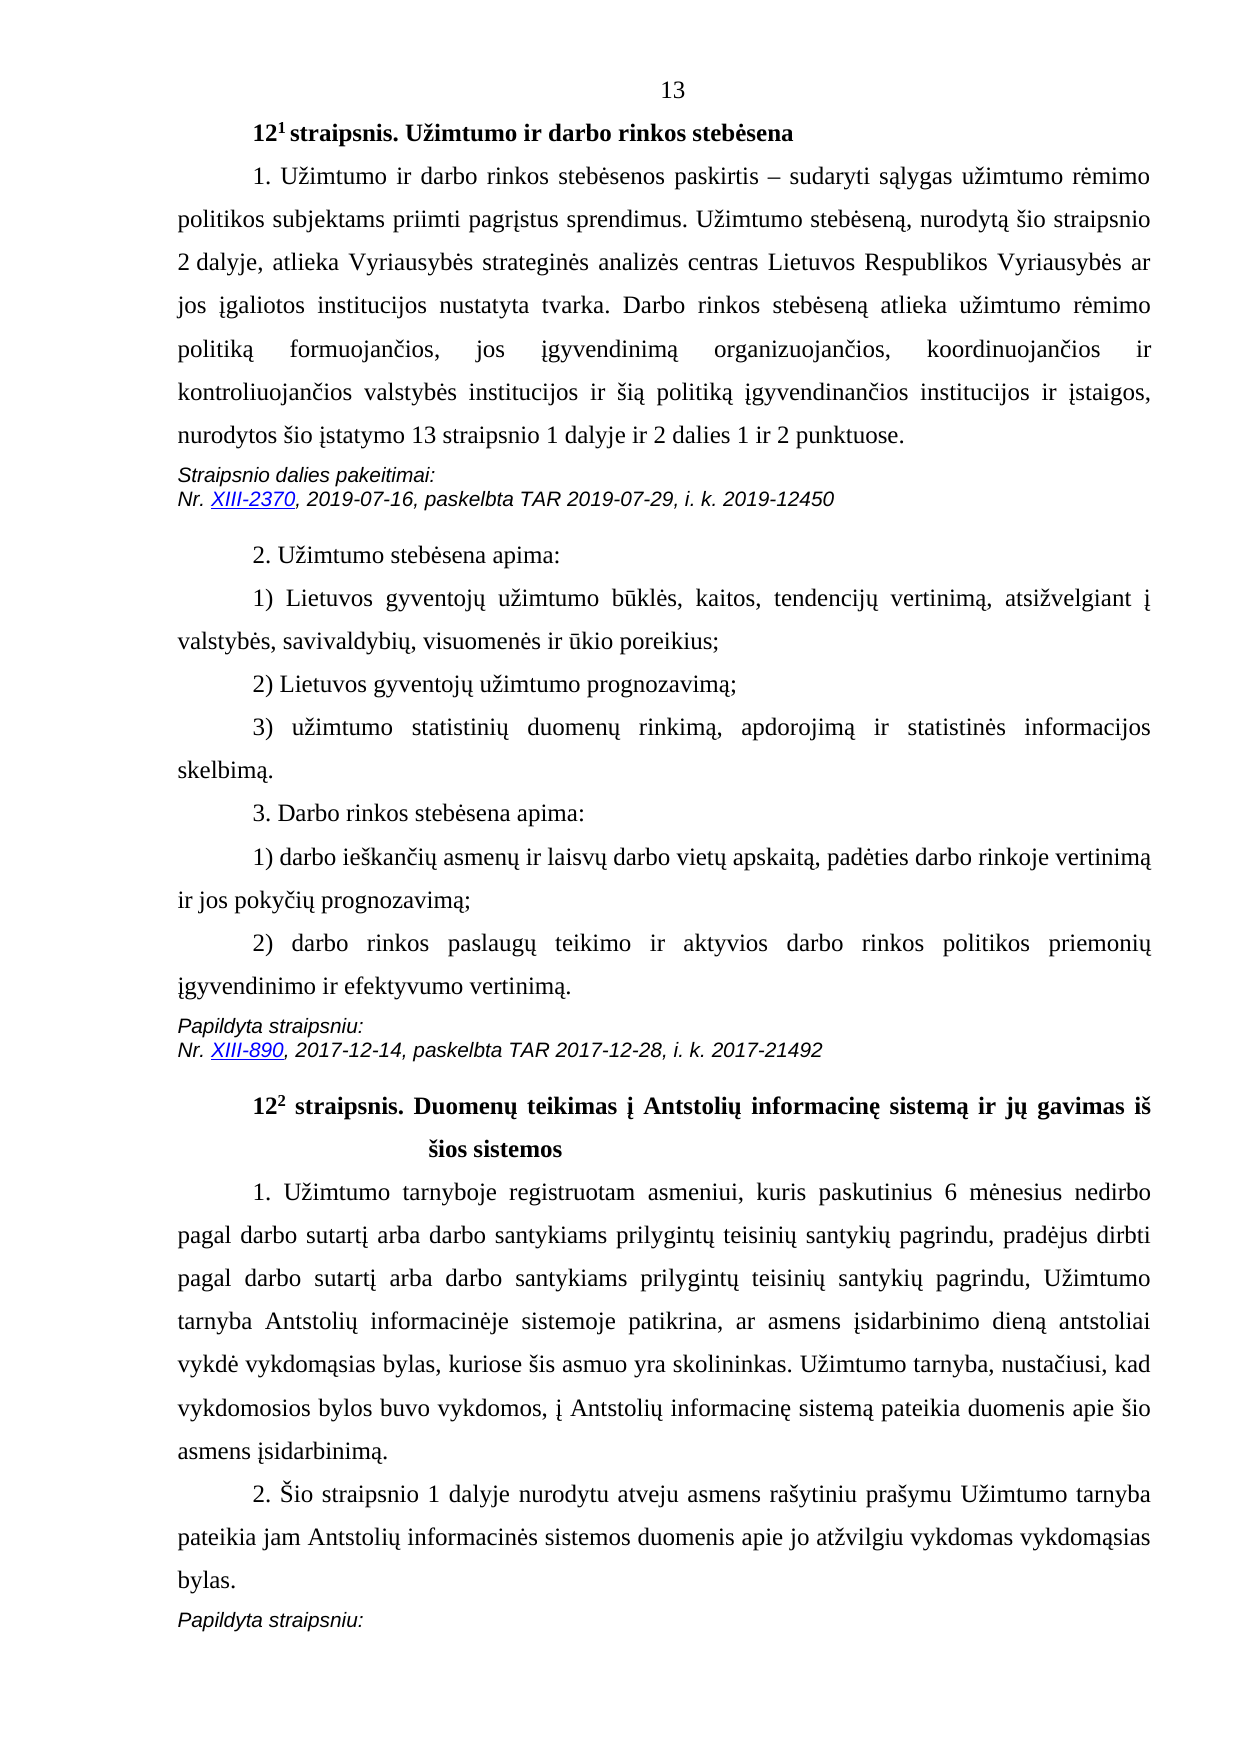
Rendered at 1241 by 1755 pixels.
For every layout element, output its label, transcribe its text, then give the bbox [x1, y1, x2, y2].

text 1. Užimtumo tarnyboje registruotam asmeniui, kuris paskutinius 6 mėnesius nedirbo pagal darbo sutartį arba darbo santykiams prilygintų teisinių santykių pagrindu, pradėjus dirbti pagal darbo sutartį arba darbo santykiams prilygintų teisinių santykių pagrindu, Užimtumo tarnyba Antstolių informacinėje sistemoje patikrina, ar asmens įsidarbinimo dieną antstoliai vykdė vykdomąsias bylas, kuriose šis asmuo yra skolininkas. Užimtumo tarnyba, nustačiusi, kad vykdomosios bylos buvo vykdomos, į Antstolių informacinę sistemą pateikia duomenis apie šio asmens įsidarbinimą. [177, 1177, 1152, 1464]
text 2. Užimtumo stebėsena apima: [177, 540, 1152, 568]
text 121 straipsnis. Užimtumo ir darbo rinkos stebėsena [177, 118, 1152, 147]
text 1) darbo ieškančių asmenų ir laisvų darbo vietų apskaitą, padėties darbo rinkoje vertinimą ir jos pokyčių prognozavimą; [177, 842, 1152, 913]
text 2) darbo rinkos paslaugų teikimo ir aktyvios darbo rinkos politikos priemonių įgyvendinimo ir efektyvumo vertinimą. [177, 928, 1152, 1000]
text 1. Užimtumo ir darbo rinkos stebėsenos paskirtis – sudaryti sąlygas užimtumo rėmimo politikos subjektams priimti pagrįstus sprendimus. Užimtumo stebėseną, nurodytą šio straipsnio 2 dalyje, atlieka Vyriausybės strateginės analizės centras Lietuvos Respublikos Vyriausybės ar jos įgaliotos institucijos nustatyta tvarka. Darbo rinkos stebėseną atlieka užimtumo rėmimo politiką formuojančios, jos įgyvendinimą organizuojančios, koordinuojančios ir kontroliuojančios valstybės institucijos ir šią politiką įgyvendinančios institucijos ir įstaigos, nurodytos šio įstatymo 13 straipsnio 1 dalyje ir 2 dalies 1 ir 2 punktuose. [177, 161, 1152, 449]
text 2) Lietuvos gyventojų užimtumo prognozavimą; [177, 669, 1152, 698]
text Straipsnio dalies pakeitimai: [177, 463, 1152, 487]
text 3) užimtumo statistinių duomenų rinkimą, apdorojimą ir statistinės informacijos skelbimą. [177, 712, 1152, 784]
text 3. Darbo rinkos stebėsena apima: [177, 798, 1152, 827]
text 122 straipsnis. Duomenų teikimas į Antstolių informacinę sistemą ir jų gavimas iš šios sistemos [252, 1091, 1152, 1163]
text 2. Šio straipsnio 1 dalyje nurodytu atveju asmens rašytiniu prašymu Užimtumo tarnyba pateikia jam Antstolių informacinės sistemos duomenis apie jo atžvilgiu vykdomas vykdomąsias bylas. [177, 1479, 1152, 1594]
text Papildyta straipsniu: [177, 1014, 1152, 1038]
text Papildyta straipsniu: [177, 1608, 1152, 1632]
text 1) Lietuvos gyventojų užimtumo būklės, kaitos, tendencijų vertinimą, atsižvelgiant į valstybės, savivaldybių, visuomenės ir ūkio poreikius; [177, 583, 1152, 655]
text Nr. XIII-890, 2017-12-14, paskelbta TAR 2017-12-28, i. k. 2017-21492 [177, 1038, 1152, 1062]
text Nr. XIII-2370, 2019-07-16, paskelbta TAR 2019-07-29, i. k. 2019-12450 [177, 487, 1152, 511]
